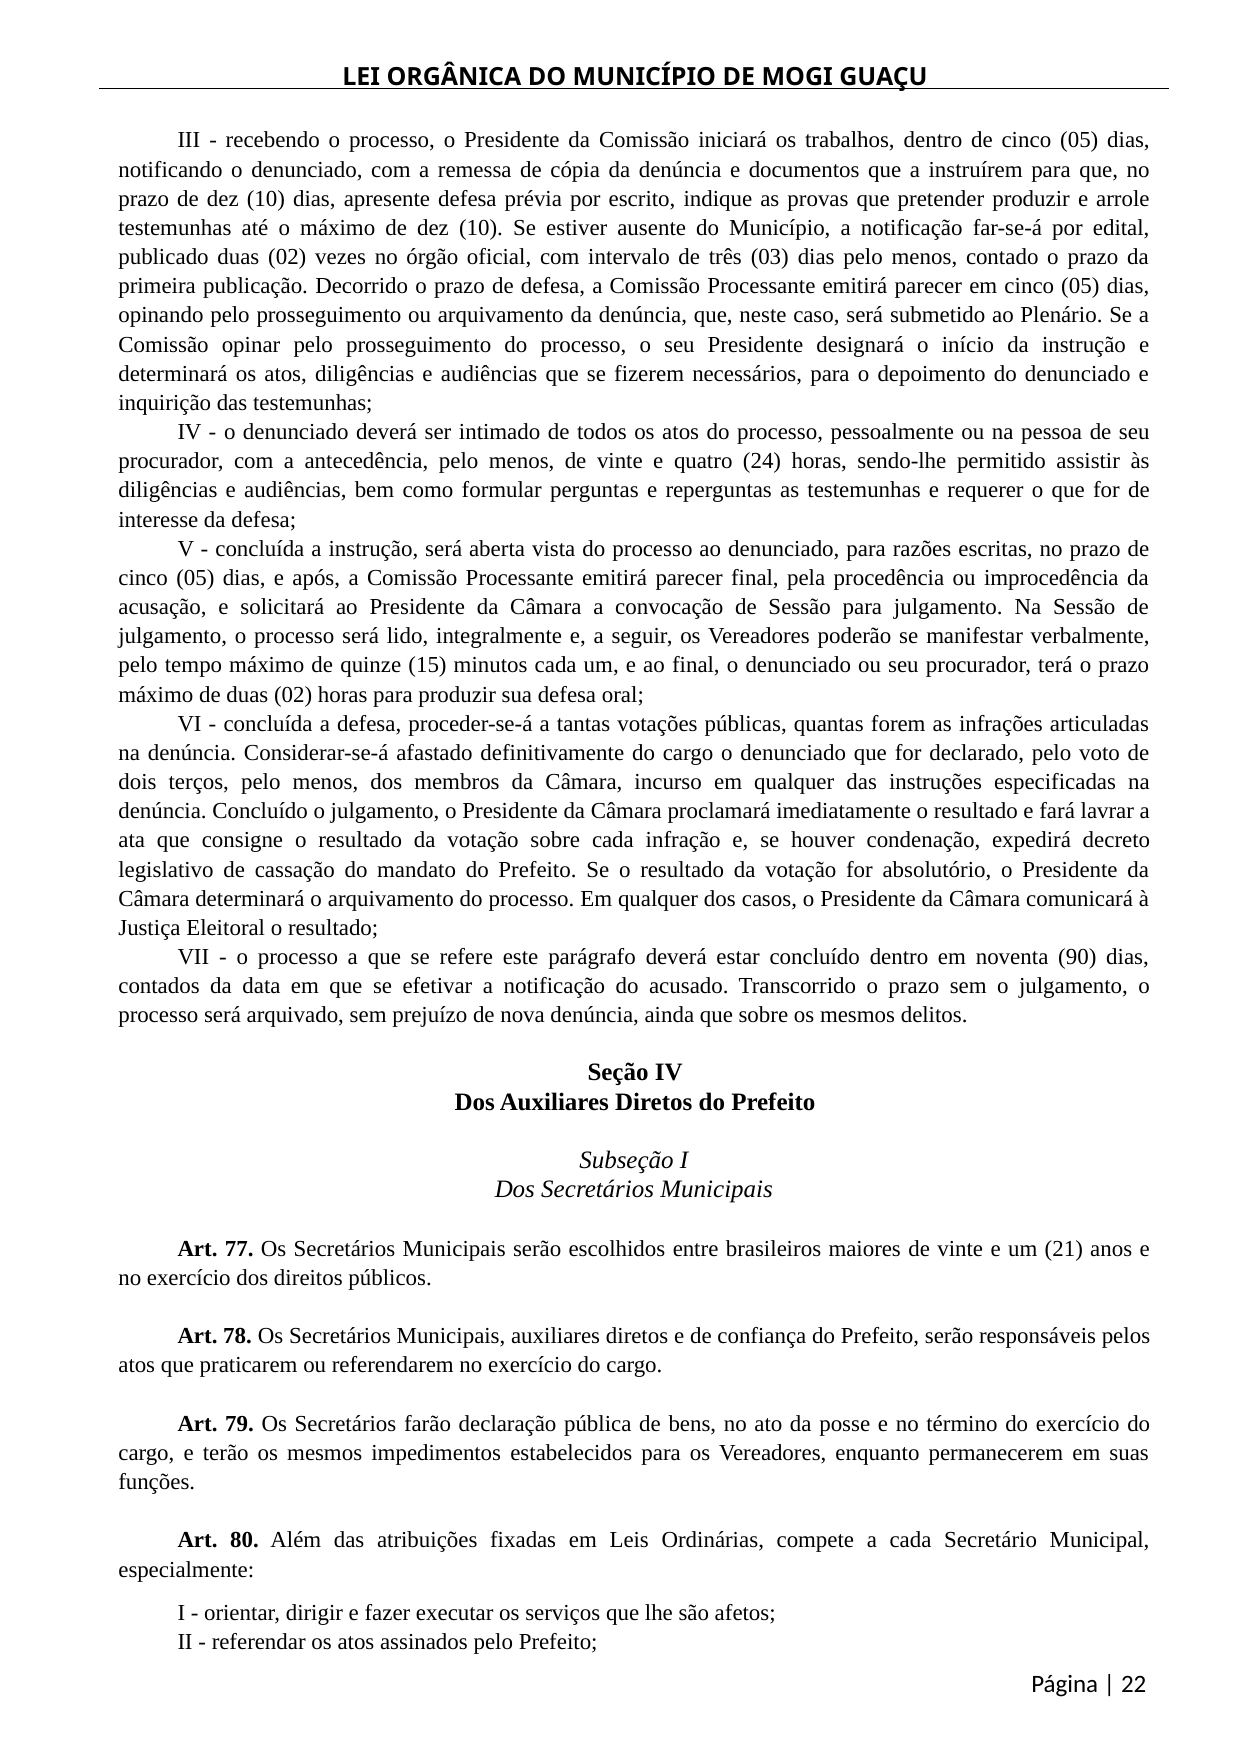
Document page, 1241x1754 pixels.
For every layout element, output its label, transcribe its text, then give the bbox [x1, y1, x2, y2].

text Dos Auxiliares Diretos do Prefeito [118, 1086, 1152, 1115]
text Art. 77. Os Secretários Municipais serão escolhidos entre brasileiros maiores de vinte e um (21) anos e no exercício dos direitos públicos. [118, 1232, 1152, 1290]
text VI - concluída a defesa, proceder-se-á a tantas votações públicas, quantas forem as infrações articuladas na denúncia. Considerar-se-á afastado definitivamente do cargo o denunciado que for declarado, pelo voto de dois terços, pelo menos, dos membros da Câmara, incurso em qualquer das instruções especificadas na denúncia. Concluído o julgamento, o Presidente da Câmara proclamará imediatamente o resultado e fará lavrar a ata que consigne o resultado da votação sobre cada infração e, se houver condenação, expedirá decreto legislativo de cassação do mandato do Prefeito. Se o resultado da votação for absolutório, o Presidente da Câmara determinará o arquivamento do processo. Em qualquer dos casos, o Presidente da Câmara comunicará à Justiça Eleitoral o resultado; [118, 707, 1152, 940]
text V - concluída a instrução, será aberta vista do processo ao denunciado, para razões escritas, no prazo de cinco (05) dias, e após, a Comissão Processante emitirá parecer final, pela procedência ou improcedência da acusação, e solicitará ao Presidente da Câmara a convocação de Sessão para julgamento. Na Sessão de julgamento, o processo será lido, integralmente e, a seguir, os Vereadores poderão se manifestar verbalmente, pelo tempo máximo de quinze (15) minutos cada um, e ao final, o denunciado ou seu procurador, terá o prazo máximo de duas (02) horas para produzir sua defesa oral; [118, 532, 1152, 707]
text VII - o processo a que se refere este parágrafo deverá estar concluído dentro em noventa (90) dias, contados da data em que se efetivar a notificação do acusado. Transcorrido o prazo sem o julgamento, o processo será arquivado, sem prejuízo de nova denúncia, ainda que sobre os mesmos delitos. [118, 940, 1152, 1028]
text Art. 78. Os Secretários Municipais, auxiliares diretos e de confiança do Prefeito, serão responsáveis pelos atos que praticarem ou referendarem no exercício do cargo. [118, 1319, 1152, 1378]
text III - recebendo o processo, o Presidente da Comissão iniciará os trabalhos, dentro de cinco (05) dias, notificando o denunciado, com a remessa de cópia da denúncia e documentos que a instruírem para que, no prazo de dez (10) dias, apresente defesa prévia por escrito, indique as provas que pretender produzir e arrole testemunhas até o máximo de dez (10). Se estiver ausente do Município, a notificação far-se-á por edital, publicado duas (02) vezes no órgão oficial, com intervalo de três (03) dias pelo menos, contado o prazo da primeira publicação. Decorrido o prazo de defesa, a Comissão Processante emitirá parecer em cinco (05) dias, opinando pelo prosseguimento ou arquivamento da denúncia, que, neste caso, será submetido ao Plenário. Se a Comissão opinar pelo prosseguimento do processo, o seu Presidente designará o início da instrução e determinará os atos, diligências e audiências que se fizerem necessários, para o depoimento do denunciado e inquirição das testemunhas; [118, 124, 1152, 415]
text Art. 80. Além das atribuições fixadas em Leis Ordinárias, compete a cada Secretário Municipal, especialmente: [118, 1524, 1152, 1582]
text IV - o denunciado deverá ser intimado de todos os atos do processo, pessoalmente ou na pessoa de seu procurador, com a antecedência, pelo menos, de vinte e quatro (24) horas, sendo-lhe permitido assistir às diligências e audiências, bem como formular perguntas e reperguntas as testemunhas e requerer o que for de interesse da defesa; [118, 415, 1152, 532]
text Subseção I [118, 1144, 1152, 1174]
text Seção IV [118, 1057, 1152, 1086]
text I - orientar, dirigir e fazer executar os serviços que lhe são afetos; [118, 1596, 1152, 1626]
text II - referendar os atos assinados pelo Prefeito; [118, 1626, 1152, 1655]
text Dos Secretários Municipais [118, 1174, 1152, 1203]
text Art. 79. Os Secretários farão declaração pública de bens, no ato da posse e no término do exercício do cargo, e terão os mesmos impedimentos estabelecidos para os Vereadores, enquanto permanecerem em suas funções. [118, 1407, 1152, 1494]
